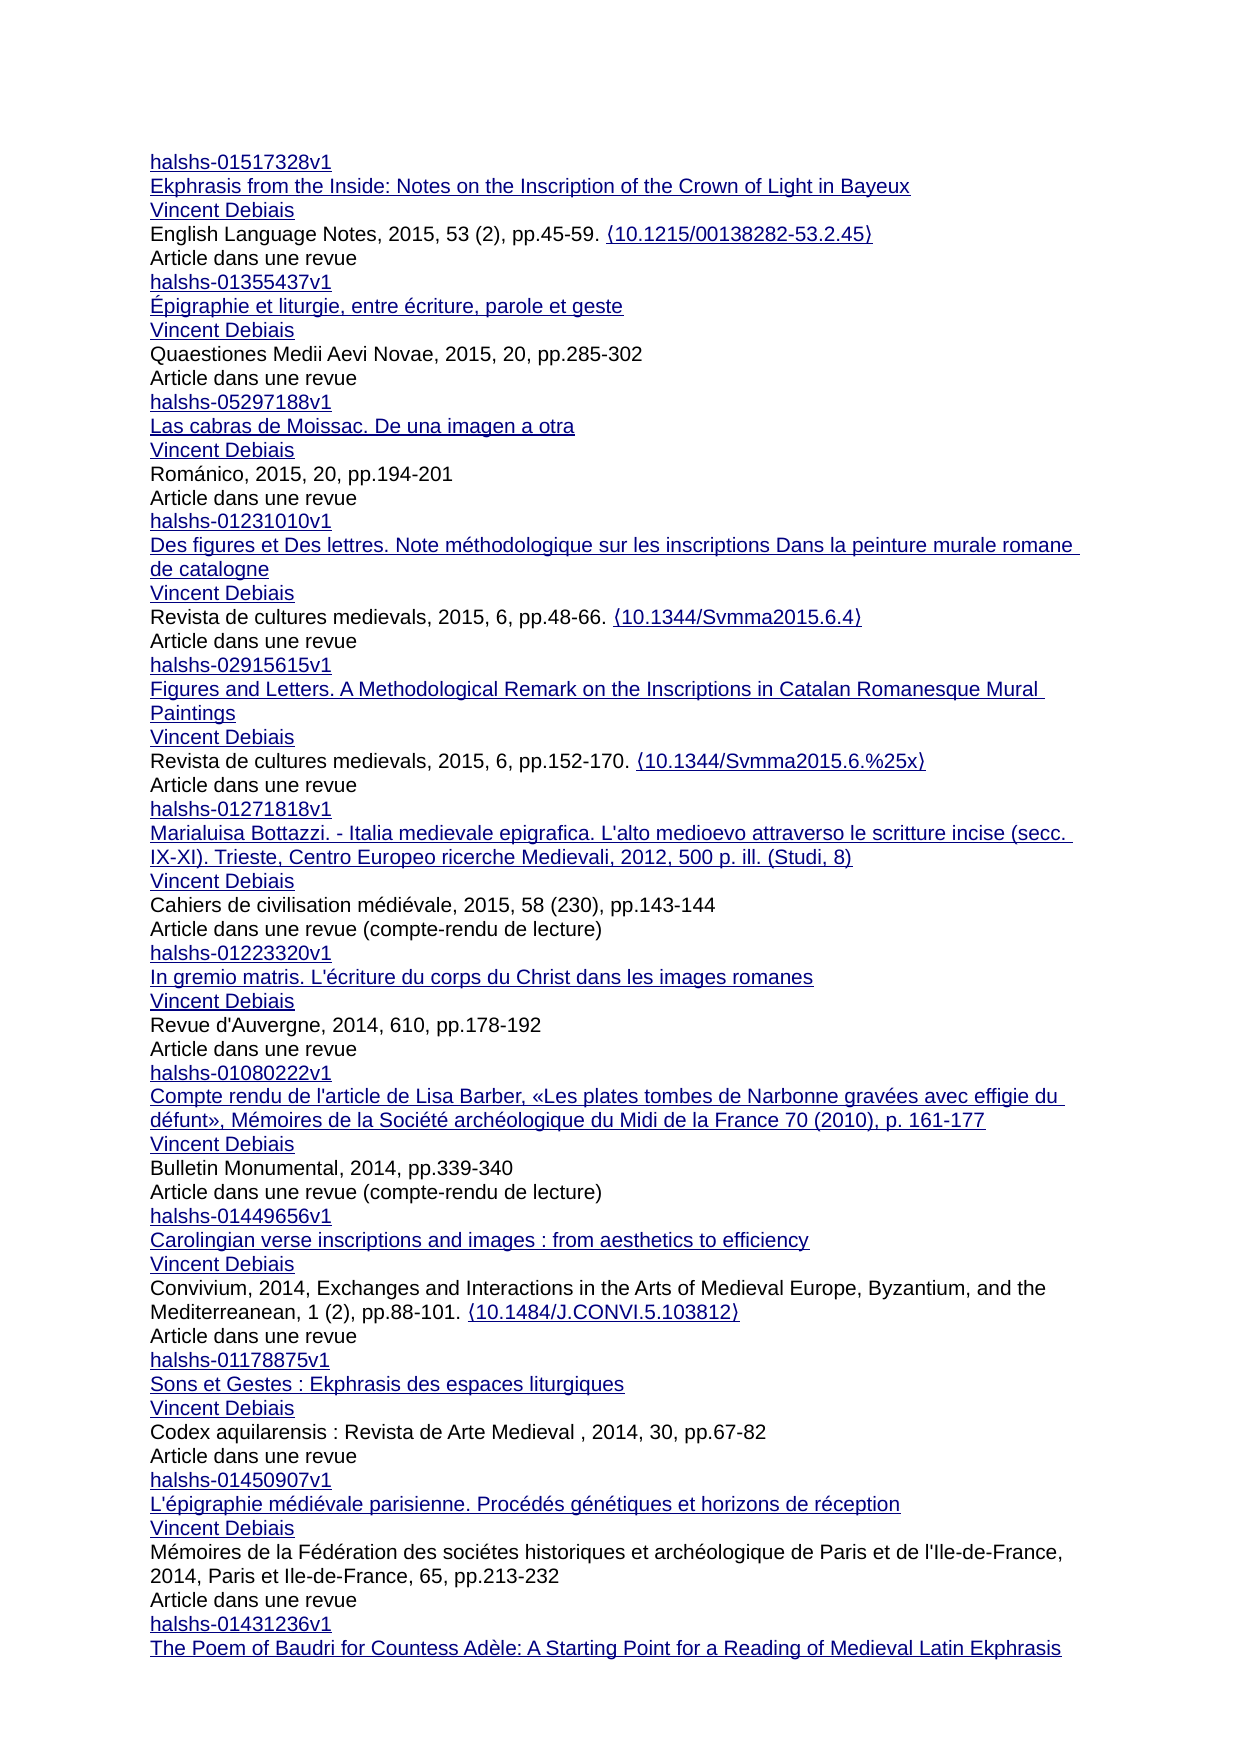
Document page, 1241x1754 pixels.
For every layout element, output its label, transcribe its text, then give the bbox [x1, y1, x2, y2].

table_cell Sons et Gestes : Ekphrasis des espaces liturgiques Vincent Debiais Codex aquilarensis : Revista de Arte Medieval , 2014, 30, pp.67-82 Article dans une revue halshs-01450907v1 [150, 1372, 1090, 1492]
table_cell Marialuisa Bottazzi. - Italia medievale epigrafica. L'alto medioevo attraverso le scritture incise (secc. IX-XI). Trieste, Centro Europeo ricerche Medievali, 2012, 500 p. ill. (Studi, 8) Vincent Debiais Cahiers de civilisation médiévale, 2015, 58 (230), pp.143-144 Article dans une revue (compte-rendu de lecture) halshs-01223320v1 [150, 821, 1090, 964]
table_cell L'épigraphie médiévale parisienne. Procédés génétiques et horizons de réception Vincent Debiais Mémoires de la Fédération des sociétes historiques et archéologique de Paris et de l'Ile-de-France, 2014, Paris et Ile-de-France, 65, pp.213-232 Article dans une revue halshs-01431236v1 [150, 1492, 1090, 1635]
table_cell Des figures et Des lettres. Note méthodologique sur les inscriptions Dans la peinture murale romane de catalogne Vincent Debiais Revista de cultures medievals, 2015, 6, pp.48-66. ⟨10.1344/Svmma2015.6.4⟩ Article dans une revue halshs-02915615v1 [150, 533, 1090, 677]
table_cell Carolingian verse inscriptions and images : from aesthetics to efficiency Vincent Debiais Convivium, 2014, Exchanges and Interactions in the Arts of Medieval Europe, Byzantium, and the Mediterreanean, 1 (2), pp.88-101. ⟨10.1484/J.CONVI.5.103812⟩ Article dans une revue halshs-01178875v1 [150, 1228, 1090, 1372]
table_cell halshs-01517328v1 [150, 150, 1090, 174]
table_cell The Poem of Baudri for Countess Adèle: A Starting Point for a Reading of Medieval Latin Ekphrasis [150, 1635, 1090, 1659]
table_cell Compte rendu de l'article de Lisa Barber, «Les plates tombes de Narbonne gravées avec effigie du défunt», Mémoires de la Société archéologique du Midi de la France 70 (2010), p. 161-177 Vincent Debiais Bulletin Monumental, 2014, pp.339-340 Article dans une revue (compte-rendu de lecture) halshs-01449656v1 [150, 1084, 1090, 1228]
table_cell Las cabras de Moissac. De una imagen a otra Vincent Debiais Románico, 2015, 20, pp.194-201 Article dans une revue halshs-01231010v1 [150, 414, 1090, 533]
table_cell Épigraphie et liturgie, entre écriture, parole et geste Vincent Debiais Quaestiones Medii Aevi Novae, 2015, 20, pp.285-302 Article dans une revue halshs-05297188v1 [150, 294, 1090, 413]
table_cell Ekphrasis from the Inside: Notes on the Inscription of the Crown of Light in Bayeux Vincent Debiais English Language Notes, 2015, 53 (2), pp.45-59. ⟨10.1215/00138282-53.2.45⟩ Article dans une revue halshs-01355437v1 [150, 174, 1090, 294]
table_cell In gremio matris. L'écriture du corps du Christ dans les images romanes Vincent Debiais Revue d'Auvergne, 2014, 610, pp.178-192 Article dans une revue halshs-01080222v1 [150, 965, 1090, 1084]
table_cell Figures and Letters. A Methodological Remark on the Inscriptions in Catalan Romanesque Mural Paintings Vincent Debiais Revista de cultures medievals, 2015, 6, pp.152-170. ⟨10.1344/Svmma2015.6.%25x⟩ Article dans une revue halshs-01271818v1 [150, 677, 1090, 821]
